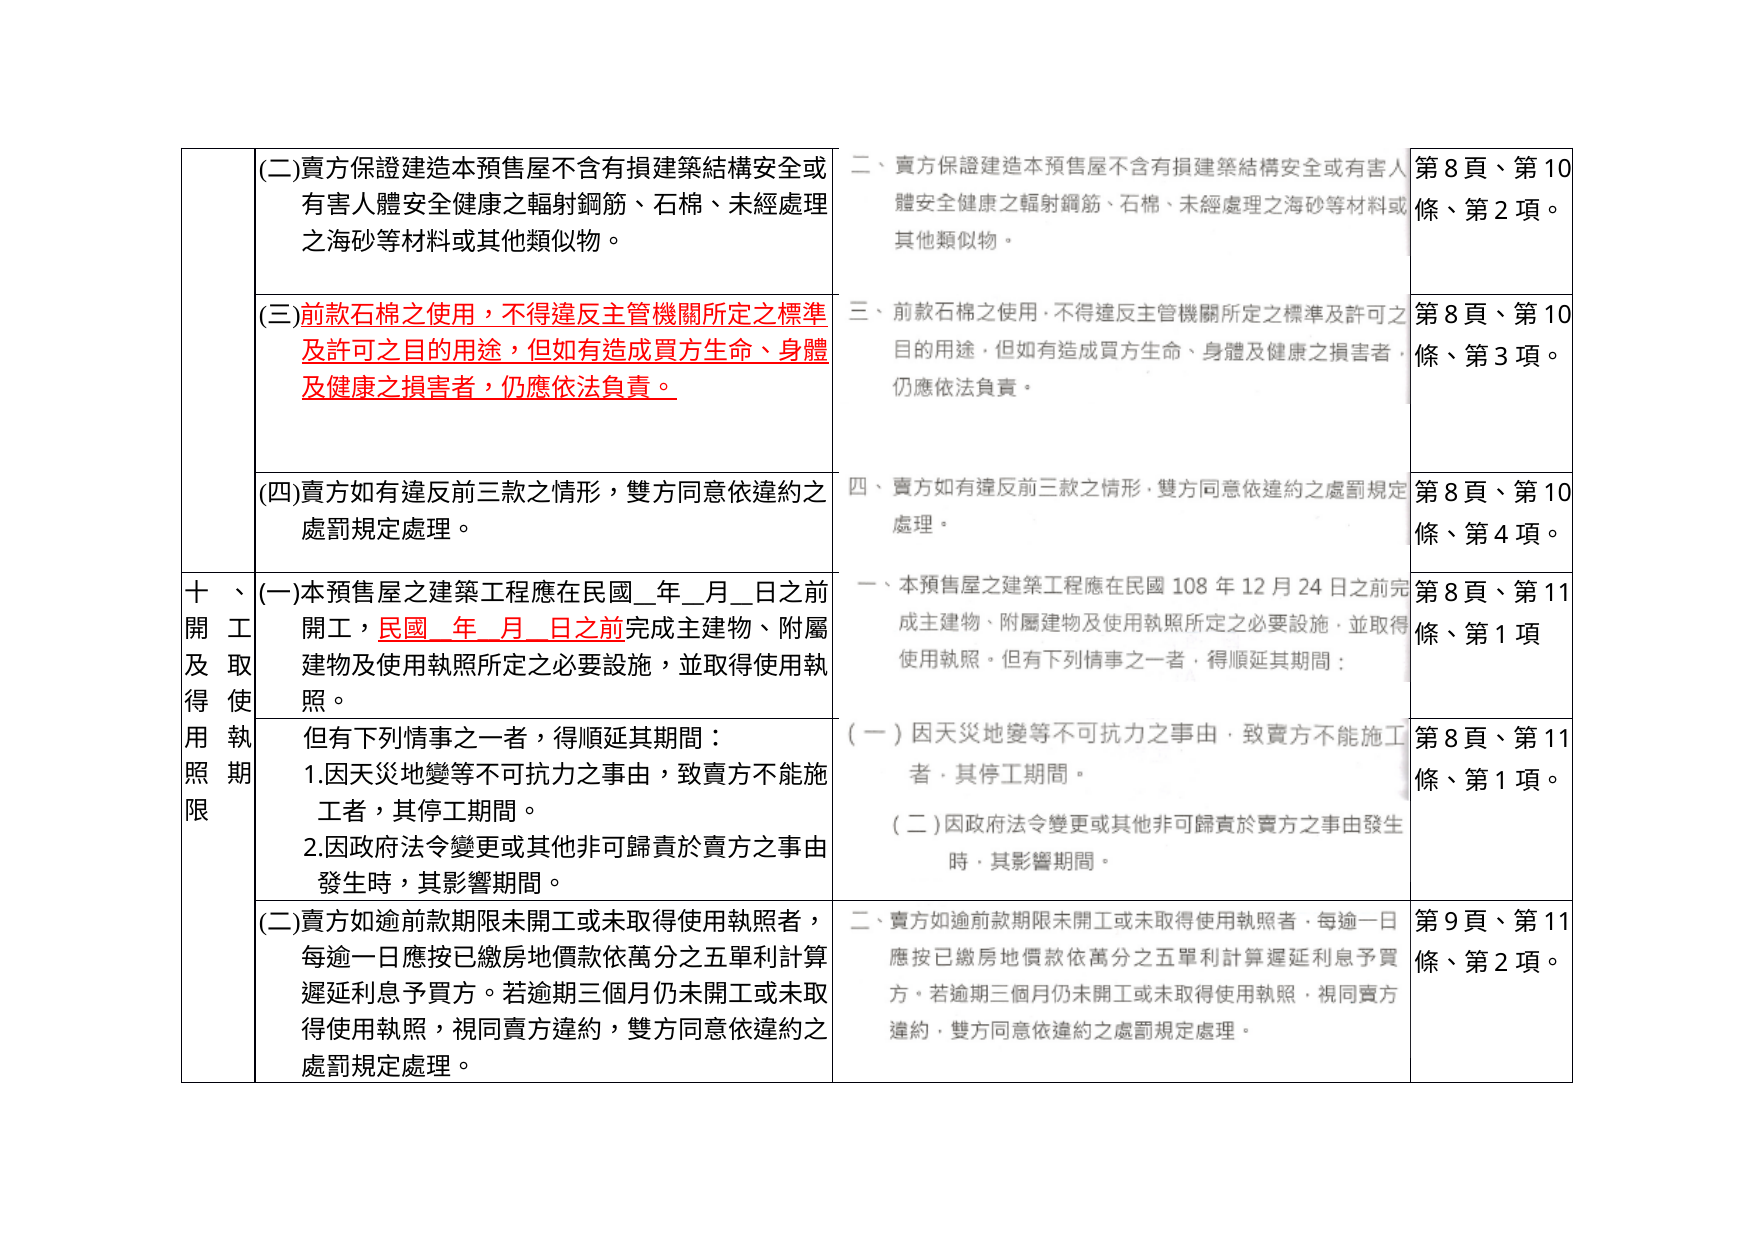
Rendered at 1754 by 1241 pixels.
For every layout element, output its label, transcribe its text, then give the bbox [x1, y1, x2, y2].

table_cell 十、開工及取得使用執照期限 [182, 573, 254, 1082]
table_cell [833, 473, 1410, 572]
table_cell (三)前款石棉之使用，不得違反主管機關所定之標準及許可之目的用途，但如有造成買方生命、身體及健康之損害者，仍應依法負責。 [256, 295, 832, 472]
table_cell 第8頁、第11條、第1 項 [1411, 573, 1572, 718]
table_cell [833, 719, 1410, 900]
picture [839, 572, 1411, 682]
picture [839, 901, 1411, 1058]
table_cell 第8頁、第10條、第4 項。 [1411, 473, 1572, 572]
table_cell [833, 901, 1410, 1082]
table_cell (四)賣方如有違反前三款之情形，雙方同意依違約之處罰規定處理。 [256, 473, 832, 572]
picture [839, 148, 1411, 256]
table_cell 第9頁、第11條、第2 項。 [1411, 901, 1572, 1082]
table_cell 第8頁、第11條、第1 項。 [1411, 719, 1572, 900]
table_cell [182, 149, 254, 572]
table_cell [833, 149, 1410, 293]
picture [839, 294, 1411, 404]
picture [839, 718, 1411, 882]
table_cell (一)本預售屋之建築工程應在民國__年__月__日之前開工，民國__年__月__日之前完成主建物、附屬建物及使用執照所定之必要設施，並取得使用執照。 [256, 573, 832, 718]
table_cell (二)賣方保證建造本預售屋不含有損建築結構安全或有害人體安全健康之輻射鋼筋、石棉、未經處理之海砂等材料或其他類似物。 [256, 149, 832, 293]
table_cell [833, 295, 1410, 472]
table_cell 第8頁、第10條、第2 項。 [1411, 149, 1572, 293]
table_cell 第8頁、第10條、第3 項。 [1411, 295, 1572, 472]
table_cell [833, 573, 1410, 718]
table_cell 但有下列情事之一者，得順延其期間： 1.因天災地變等不可抗力之事由，致賣方不能施工者，其停工期間。 2.因政府法令變更或其他非可歸責於賣方之事由發生時，其影響期間。 [256, 719, 832, 900]
picture [839, 472, 1411, 545]
table_cell (二)賣方如逾前款期限未開工或未取得使用執照者，每逾一日應按已繳房地價款依萬分之五單利計算遲延利息予買方。若逾期三個月仍未開工或未取得使用執照，視同賣方違約，雙方同意依違約之處罰規定處理。 [256, 901, 832, 1082]
